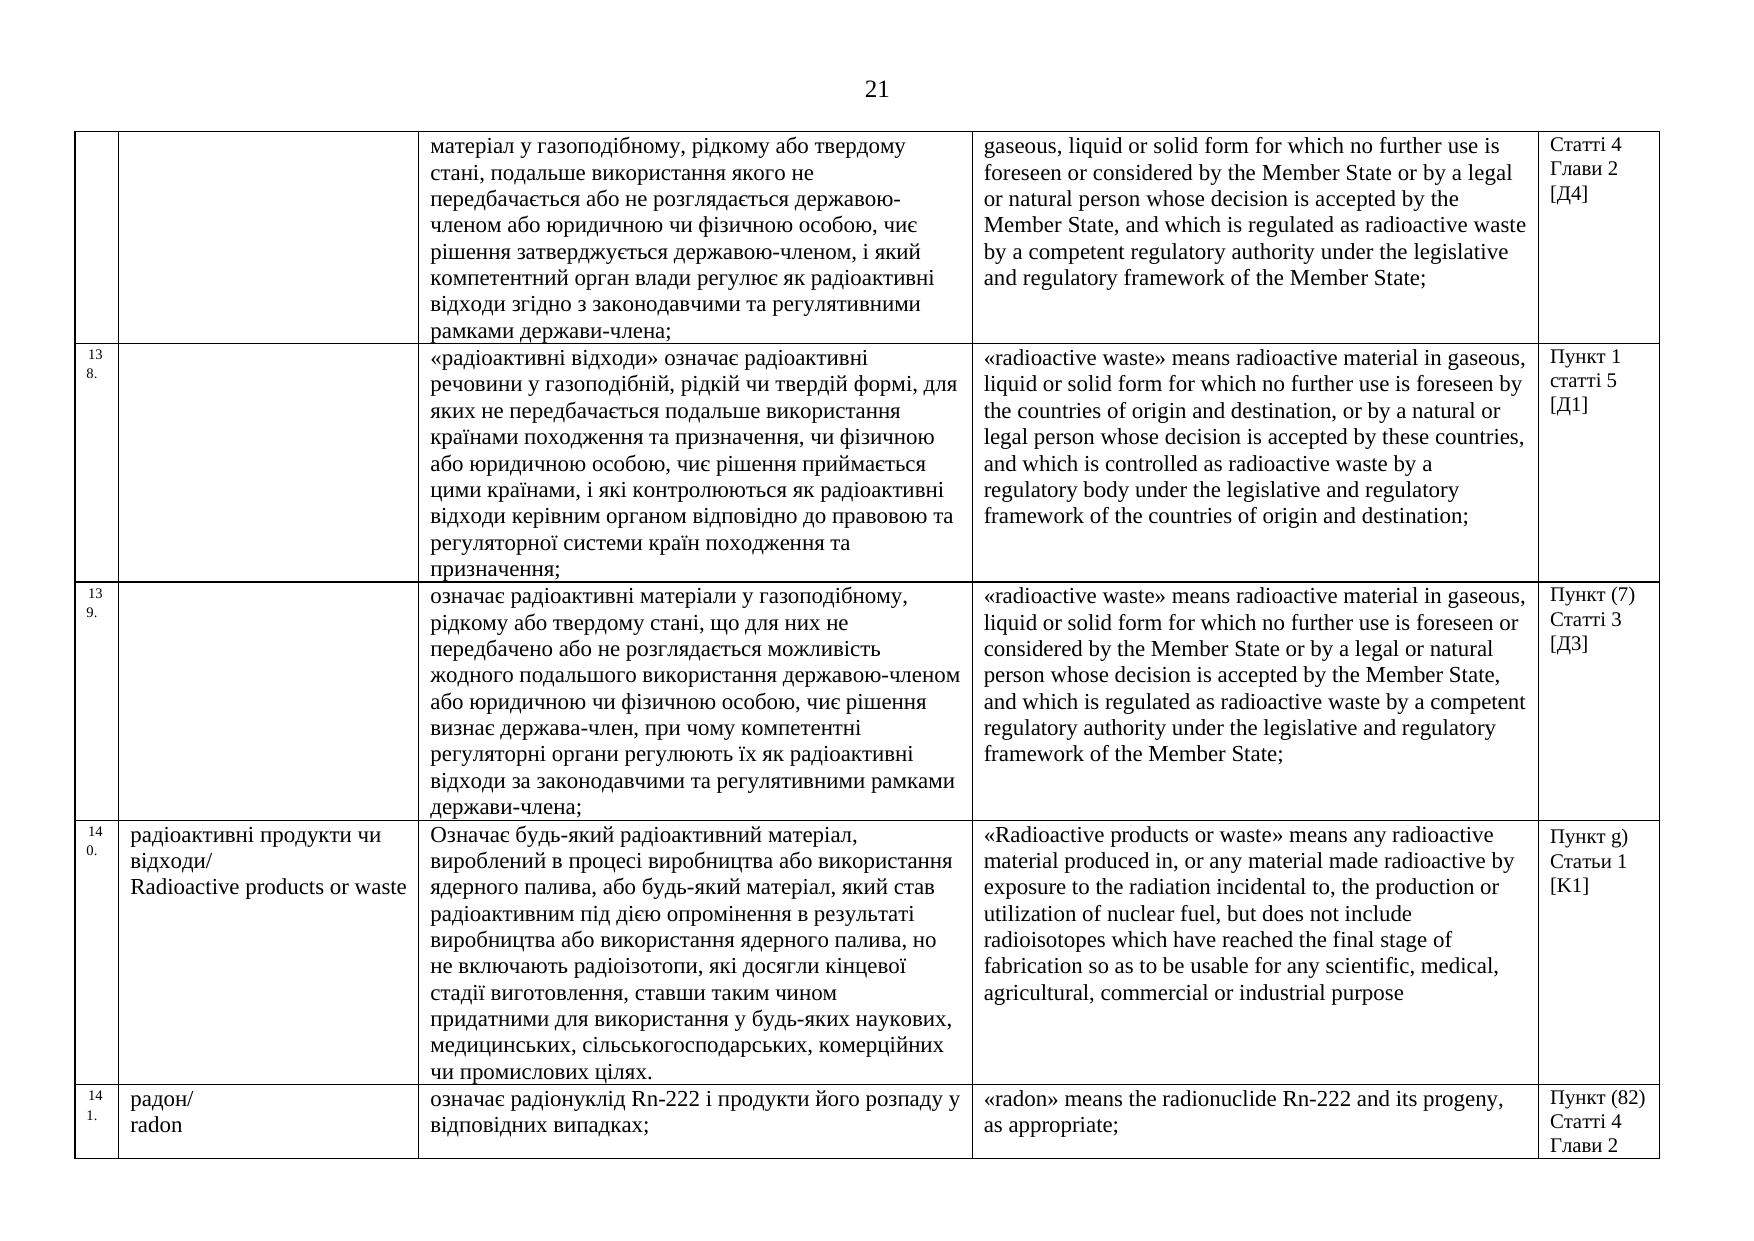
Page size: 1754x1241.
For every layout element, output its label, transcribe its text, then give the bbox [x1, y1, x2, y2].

table_cell означає радіоактивні матеріали у газоподібному, рідкому або твердому стані, що для них не передбачено або не розглядається можливість жодного подальшого використання державою-членом або юридичною чи фізичною особою, чиє рішення визнає держава-член, при чому компетентні регуляторні органи регулюють їх як радіоактивні відходи за законодавчими та регулятивними рамками держави-члена; [419, 583, 972, 819]
table_cell означає радіонуклід Rn-222 і продукти його розпаду у відповідних випадках; [419, 1085, 972, 1157]
table_cell [76, 583, 118, 819]
table_cell Означає будь-який радіоактивний матеріал, вироблений в процесі виробництва або використання ядерного палива, або будь-який матеріал, який став радіоактивним під дією опромінення в результаті виробництва або використання ядерного палива, но не включають радіоізотопи, які досягли кінцевої стадії виготовлення, ставши таким чином придатними для використання у будь-яких наукових, медицинських, сільськогосподарських, комерційних чи промислових цілях. [419, 821, 972, 1084]
table_cell «радіоактивні відходи» означає радіоактивні речовини у газоподібній, рідкій чи твердій формі, для яких не передбачається подальше використання країнами походження та призначення, чи фізичною або юридичною особою, чиє рішення приймається цими країнами, і які контролюються як радіоактивні відходи керівним органом відповідно до правовою та регуляторної системи країн походження та призначення; [419, 344, 972, 581]
table_cell радіоактивні продукти чи відходи/ Radioactive products or waste [119, 821, 418, 1084]
table_cell [76, 821, 118, 1084]
table_cell радон/ radon [119, 1085, 418, 1157]
table_cell gaseous, liquid or solid form for which no further use is foreseen or considered by the Member State or by a legal or natural person whose decision is accepted by the Member State, and which is regulated as radioactive waste by a competent regulatory authority under the legislative and regulatory framework of the Member State; [973, 132, 1538, 343]
table_cell [119, 583, 418, 819]
table_cell Пункт (82) Статті 4 Глави 2 [1539, 1085, 1659, 1157]
table_cell Пункт (7) Статті 3 [Д3] [1539, 583, 1659, 819]
table_cell Статті 4 Глави 2 [Д4] [1539, 132, 1659, 343]
table_cell [76, 344, 118, 581]
table_cell «radioactive waste» means radioactive material in gaseous, liquid or solid form for which no further use is foreseen by the countries of origin and destination, or by a natural or legal person whose decision is accepted by these countries, and which is controlled as radioactive waste by a regulatory body under the legislative and regulatory framework of the countries of origin and destination; [973, 344, 1538, 581]
table_cell Пункт 1 статті 5 [Д1] [1539, 344, 1659, 581]
table_cell [119, 344, 418, 581]
table_cell Пункт g) Статьи 1 [K1] [1539, 821, 1659, 1084]
table_cell [76, 132, 118, 343]
table_cell «radioactive waste» means radioactive material in gaseous, liquid or solid form for which no further use is foreseen or considered by the Member State or by a legal or natural person whose decision is accepted by the Member State, and which is regulated as radioactive waste by a competent regulatory authority under the legislative and regulatory framework of the Member State; [973, 583, 1538, 819]
table_cell «radon» means the radionuclide Rn-222 and its progeny, as appropriate; [973, 1085, 1538, 1157]
table_cell матеріал у газоподібному, рідкому або твердому стані, подальше використання якого не передбачається або не розглядається державою-членом або юридичною чи фізичною особою, чиє рішення затверджується державою-членом, і який компетентний орган влади регулює як радіоактивні відходи згідно з законодавчими та регулятивними рамками держави-члена; [419, 132, 972, 343]
table_cell [119, 132, 418, 343]
table_cell «Radioactive products or waste» means any radioactive material produced in, or any material made radioactive by exposure to the radiation incidental to, the production or utilization of nuclear fuel, but does not include radioisotopes which have reached the final stage of fabrication so as to be usable for any scientific, medical, agricultural, commercial or industrial purpose [973, 821, 1538, 1084]
table_cell [76, 1085, 118, 1157]
